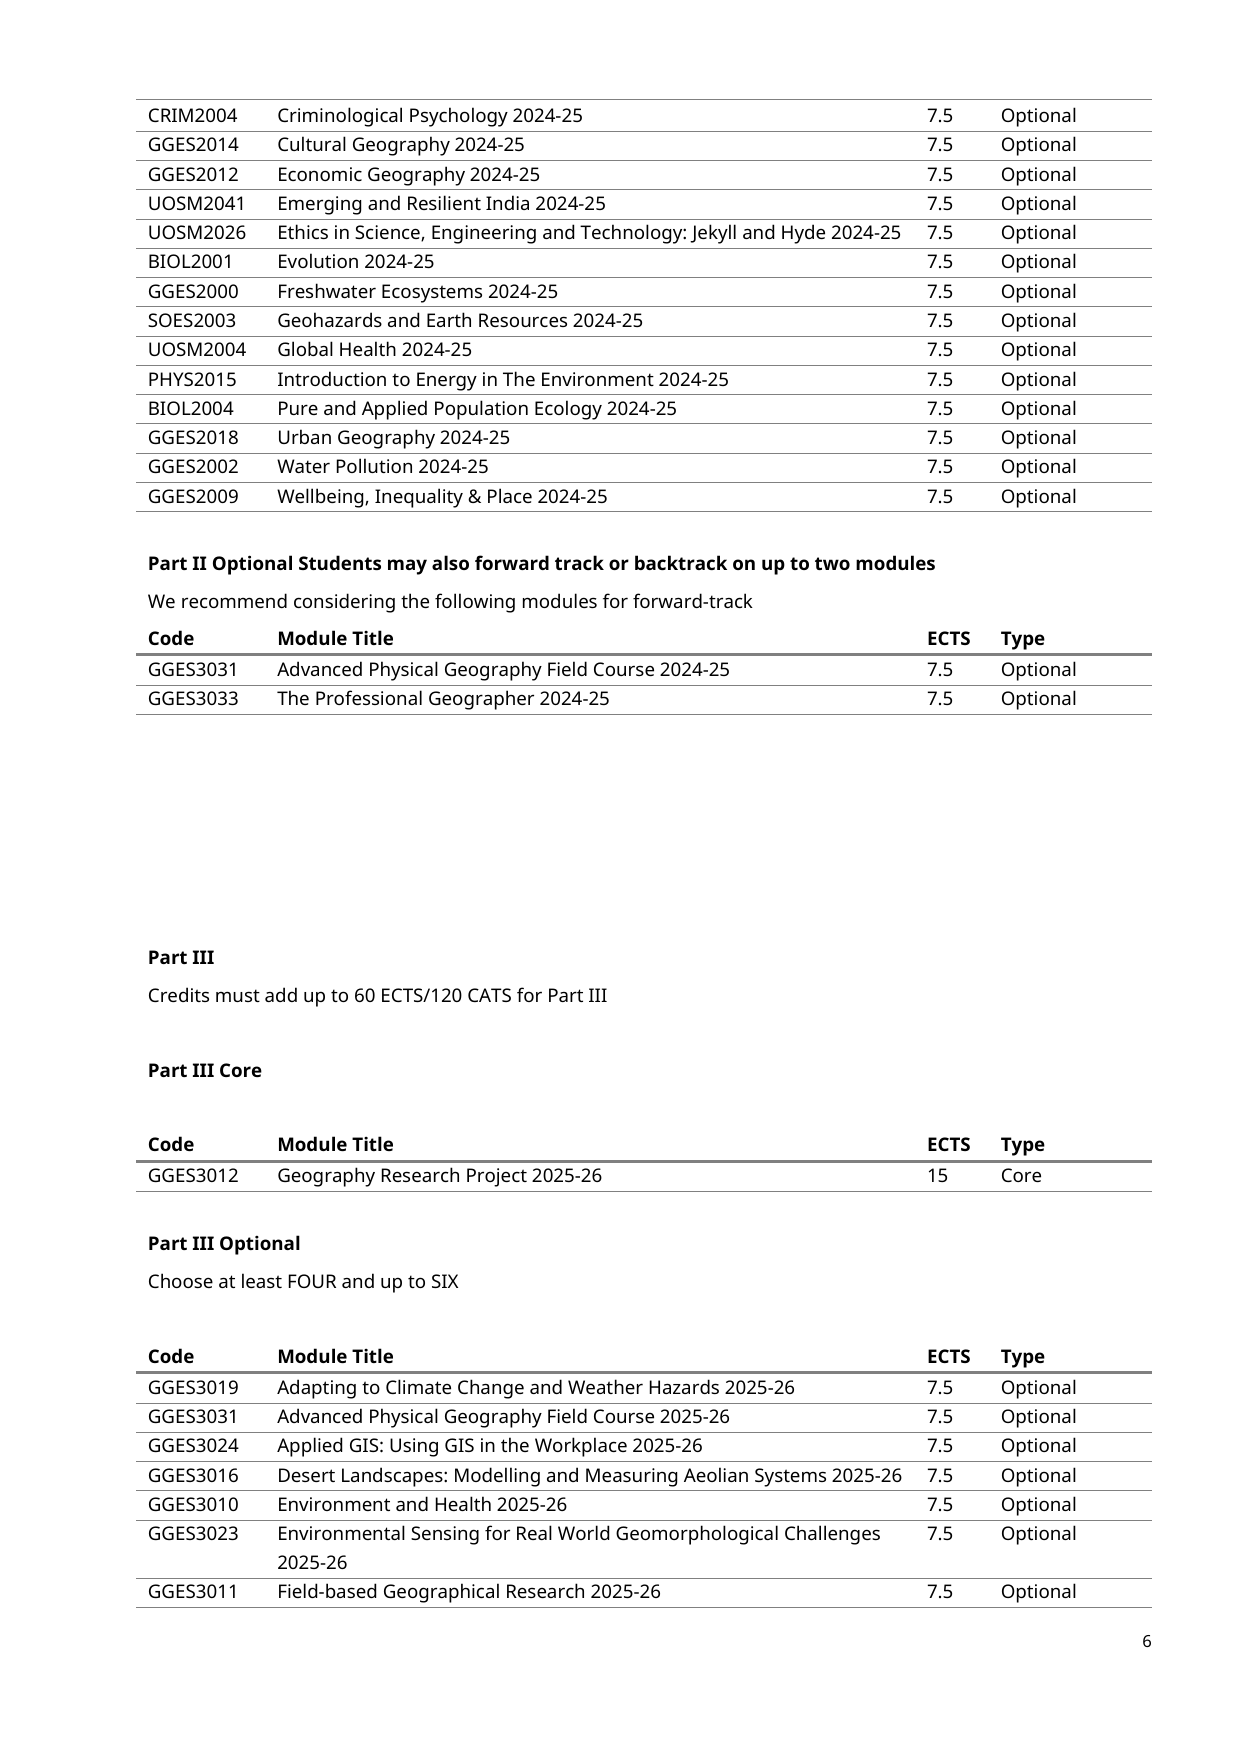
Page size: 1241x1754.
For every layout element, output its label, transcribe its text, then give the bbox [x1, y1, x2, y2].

table_cell GGES3024 [136, 1433, 266, 1461]
table_cell Optional [989, 395, 1152, 423]
table_cell 7.5 [916, 190, 989, 218]
table_cell GGES2018 [136, 424, 266, 453]
table_cell 7.5 [916, 278, 989, 306]
table_cell 7.5 [916, 249, 989, 277]
table_cell Emerging and Resilient India 2024-25 [266, 190, 916, 218]
table_cell Optional [989, 424, 1152, 453]
table_cell Optional [989, 686, 1152, 714]
table_cell Optional [989, 337, 1152, 365]
table_cell 7.5 [916, 1404, 989, 1432]
table_cell 7.5 [916, 454, 989, 482]
table_cell Type [989, 625, 1152, 653]
table_cell Module Title [266, 625, 916, 653]
table_cell Criminological Psychology 2024-25 [266, 100, 916, 131]
table_cell GGES2000 [136, 278, 266, 306]
table_cell Adapting to Climate Change and Weather Hazards 2025-26 [266, 1374, 916, 1402]
table_cell The Professional Geographer 2024-25 [266, 686, 916, 714]
table_cell Optional [989, 1579, 1152, 1607]
table_cell ECTS [916, 1343, 989, 1371]
table_cell Desert Landscapes: Modelling and Measuring Aeolian Systems 2025-26 [266, 1462, 916, 1490]
table_cell Optional [989, 1404, 1152, 1432]
table_cell Optional [989, 307, 1152, 336]
table_cell Economic Geography 2024-25 [266, 161, 916, 189]
table_cell BIOL2004 [136, 395, 266, 423]
table_cell Optional [989, 1433, 1152, 1461]
table_cell Optional [989, 190, 1152, 218]
table_cell Part III Core [136, 1019, 1152, 1131]
table_cell GGES3012 [136, 1163, 266, 1191]
table_cell Code [136, 1131, 266, 1159]
table_cell GGES3019 [136, 1374, 266, 1402]
table_cell 15 [916, 1163, 989, 1191]
table_cell Optional [989, 132, 1152, 160]
table_cell Part III Optional Choose at least FOUR and up to SIX [136, 1192, 1152, 1343]
table_cell GGES3023 [136, 1521, 266, 1578]
table_cell Type [989, 1131, 1152, 1159]
table_cell Pure and Applied Population Ecology 2024-25 [266, 395, 916, 423]
table_cell Optional [989, 278, 1152, 306]
table_cell PHYS2015 [136, 366, 266, 394]
table_cell Module Title [266, 1131, 916, 1159]
table_cell BIOL2001 [136, 249, 266, 277]
table_cell GGES2012 [136, 161, 266, 189]
table_cell SOES2003 [136, 307, 266, 336]
table_cell Optional [989, 366, 1152, 394]
table_cell 7.5 [916, 1579, 989, 1607]
table_cell UOSM2004 [136, 337, 266, 365]
table_cell GGES2014 [136, 132, 266, 160]
table_cell 7.5 [916, 1521, 989, 1578]
table_cell Optional [989, 249, 1152, 277]
table_cell Geohazards and Earth Resources 2024-25 [266, 307, 916, 336]
table_cell Optional [989, 161, 1152, 189]
table_cell Optional [989, 1521, 1152, 1578]
table_cell Optional [989, 483, 1152, 511]
table_cell 7.5 [916, 656, 989, 684]
table_cell 7.5 [916, 307, 989, 336]
table_cell 7.5 [916, 1433, 989, 1461]
table_cell Ethics in Science, Engineering and Technology: Jekyll and Hyde 2024-25 [266, 220, 916, 248]
table_cell Code [136, 1343, 266, 1371]
table_cell 7.5 [916, 220, 989, 248]
table_cell Optional [989, 656, 1152, 684]
table_cell Type [989, 1343, 1152, 1371]
table_cell GGES3010 [136, 1491, 266, 1519]
table_cell 7.5 [916, 1374, 989, 1402]
table_cell 7.5 [916, 1462, 989, 1490]
table_cell Urban Geography 2024-25 [266, 424, 916, 453]
table_cell Evolution 2024-25 [266, 249, 916, 277]
table_cell Cultural Geography 2024-25 [266, 132, 916, 160]
table_cell Optional [989, 1491, 1152, 1519]
table_cell 7.5 [916, 161, 989, 189]
table_cell Optional [989, 454, 1152, 482]
table_cell Part II Optional Students may also forward track or backtrack on up to two modules We recommend considering the following modules for forward-track [136, 512, 1152, 625]
table_cell Optional [989, 1374, 1152, 1402]
table_cell 7.5 [916, 483, 989, 511]
table_cell 7.5 [916, 424, 989, 453]
table_cell 7.5 [916, 366, 989, 394]
table_cell ECTS [916, 1131, 989, 1159]
table_cell Code [136, 625, 266, 653]
table_cell 7.5 [916, 686, 989, 714]
table_cell GGES2002 [136, 454, 266, 482]
table_cell UOSM2026 [136, 220, 266, 248]
table_cell GGES3031 [136, 656, 266, 684]
table_cell Optional [989, 1462, 1152, 1490]
table_cell Environment and Health 2025-26 [266, 1491, 916, 1519]
table_cell Field-based Geographical Research 2025-26 [266, 1579, 916, 1607]
table_cell Optional [989, 220, 1152, 248]
table_cell GGES3016 [136, 1462, 266, 1490]
table_cell Advanced Physical Geography Field Course 2025-26 [266, 1404, 916, 1432]
table_cell Module Title [266, 1343, 916, 1371]
table_cell GGES3033 [136, 686, 266, 714]
table_cell 7.5 [916, 132, 989, 160]
table_cell Freshwater Ecosystems 2024-25 [266, 278, 916, 306]
table_cell Water Pollution 2024-25 [266, 454, 916, 482]
table_cell Geography Research Project 2025-26 [266, 1163, 916, 1191]
table_cell Advanced Physical Geography Field Course 2024-25 [266, 656, 916, 684]
table_cell 7.5 [916, 1491, 989, 1519]
table_cell GGES2009 [136, 483, 266, 511]
table_cell Part III Credits must add up to 60 ECTS/120 CATS for Part III [136, 715, 1152, 1019]
table_cell Optional [989, 100, 1152, 131]
table_cell 7.5 [916, 337, 989, 365]
table_cell Environmental Sensing for Real World Geomorphological Challenges 2025-26 [266, 1521, 916, 1578]
table_cell Wellbeing, Inequality & Place 2024-25 [266, 483, 916, 511]
table_cell 7.5 [916, 395, 989, 423]
table_cell CRIM2004 [136, 100, 266, 131]
table_cell 7.5 [916, 100, 989, 131]
table_cell Global Health 2024-25 [266, 337, 916, 365]
table_cell GGES3011 [136, 1579, 266, 1607]
table_cell ECTS [916, 625, 989, 653]
table_cell Core [989, 1163, 1152, 1191]
table_cell Applied GIS: Using GIS in the Workplace 2025-26 [266, 1433, 916, 1461]
table_cell GGES3031 [136, 1404, 266, 1432]
table_cell Introduction to Energy in The Environment 2024-25 [266, 366, 916, 394]
table_cell UOSM2041 [136, 190, 266, 218]
